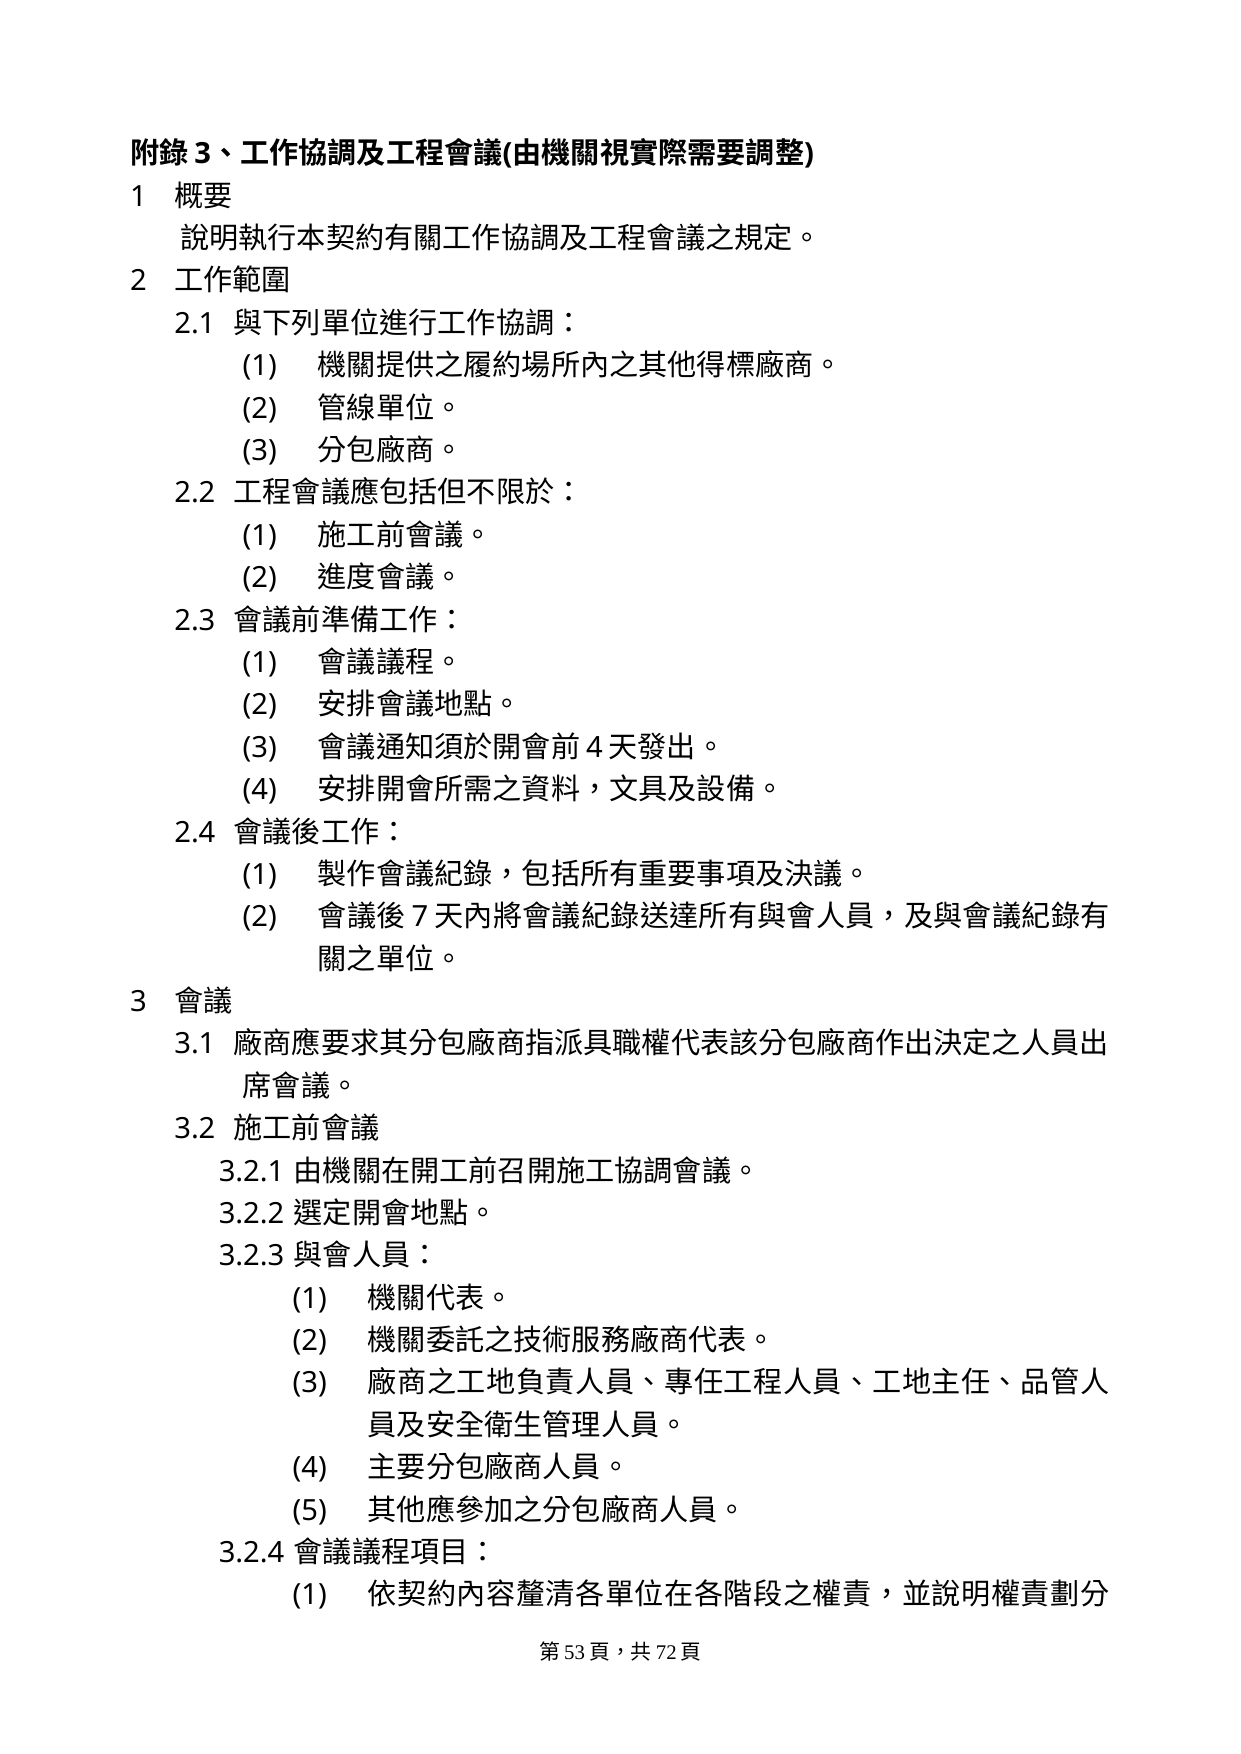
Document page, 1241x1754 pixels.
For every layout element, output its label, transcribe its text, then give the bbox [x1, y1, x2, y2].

list 機關委託之技術服務廠商代表。 [292, 1317, 1110, 1359]
list 工程會議應包括但不限於： [174, 469, 1110, 511]
list 廠商應要求其分包廠商指派具職權代表該分包廠商作出決定之人員出席會議。 [174, 1020, 1110, 1105]
list 機關代表。 [292, 1274, 1110, 1317]
list 會議 [130, 978, 1110, 1020]
list 與下列單位進行工作協調： [174, 299, 1110, 342]
list 概要 [130, 172, 1110, 215]
list 與會人員： [218, 1232, 1110, 1274]
list 依契約內容釐清各單位在各階段之權責，並說明權責劃分規定。 [292, 1571, 1110, 1613]
list 會議議程項目： [218, 1528, 1110, 1571]
list 由機關在開工前召開施工協調會議。 [218, 1147, 1110, 1189]
list 會議議程。 [242, 638, 1110, 681]
list 製作會議紀錄，包括所有重要事項及決議。 [242, 851, 1110, 893]
list 施工前會議 [174, 1105, 1110, 1147]
list 機關提供之履約場所內之其他得標廠商。 [242, 342, 1110, 384]
list 工作範圍 [130, 257, 1110, 299]
list 施工前會議。 [242, 511, 1110, 554]
list 進度會議。 [242, 554, 1110, 596]
text 說明執行本契約有關工作協調及工程會議之規定。 [180, 215, 1110, 257]
list 分包廠商。 [242, 427, 1110, 469]
list 安排會議地點。 [242, 681, 1110, 723]
list 廠商之工地負責人員、專任工程人員、工地主任、品管人員及安全衛生管理人員。 [292, 1359, 1110, 1444]
list 安排開會所需之資料，文具及設備。 [242, 766, 1110, 808]
list 選定開會地點。 [218, 1189, 1110, 1232]
list 主要分包廠商人員。 [292, 1444, 1110, 1486]
list 會議後工作： [174, 808, 1110, 851]
list 管線單位。 [242, 384, 1110, 427]
list 會議後7天內將會議紀錄送達所有與會人員，及與會議紀錄有關之單位。 [242, 893, 1110, 978]
text 附錄3、工作協調及工程會議(由機關視實際需要調整) [130, 130, 1110, 172]
list 會議前準備工作： [174, 596, 1110, 638]
list 其他應參加之分包廠商人員。 [292, 1486, 1110, 1528]
list 會議通知須於開會前4天發出。 [242, 723, 1110, 766]
